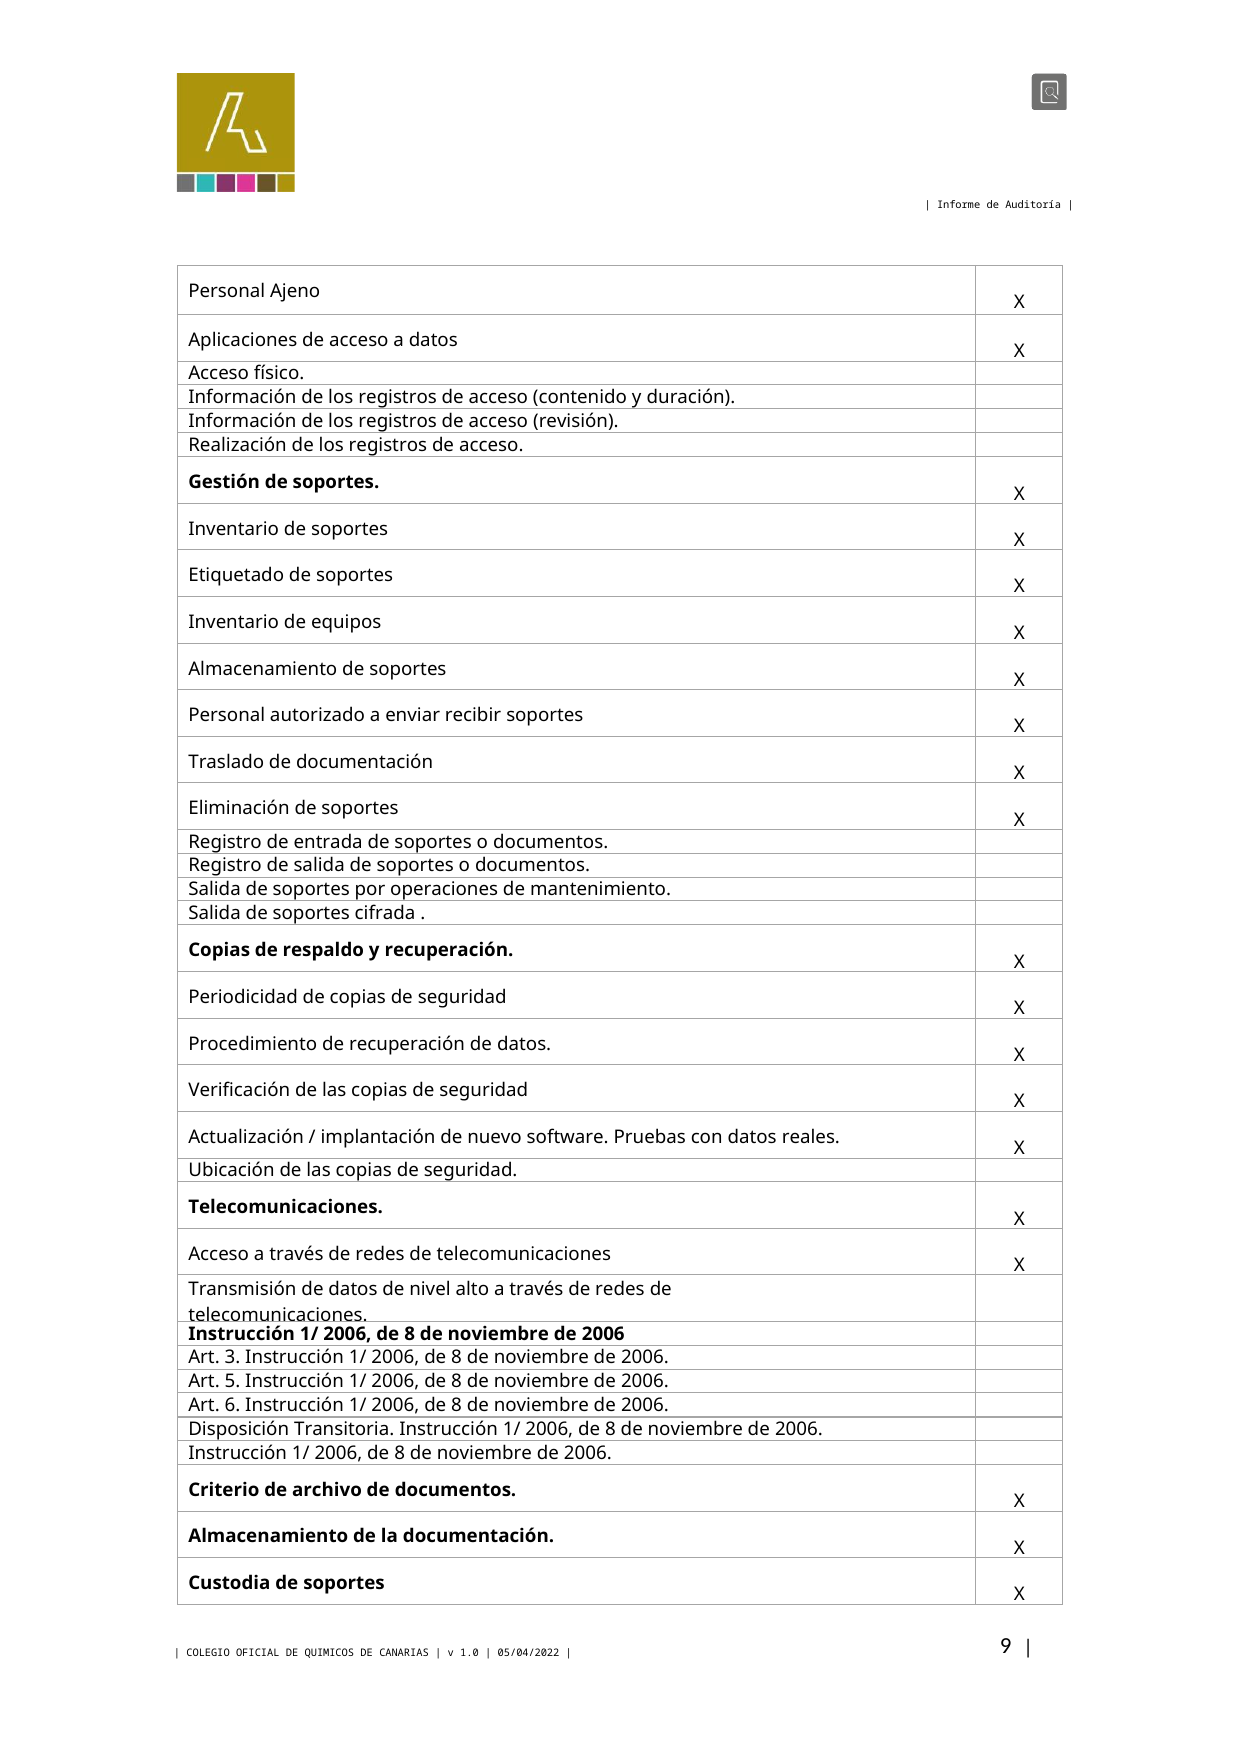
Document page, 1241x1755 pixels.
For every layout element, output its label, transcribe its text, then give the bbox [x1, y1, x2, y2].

table_cell X [976, 550, 1062, 596]
table_cell X [976, 1182, 1062, 1228]
table_cell Información de los registros de acceso (revisión). [178, 409, 975, 432]
table_cell Ubicación de las copias de seguridad. [178, 1159, 975, 1181]
table_header X [976, 266, 1062, 314]
table_cell Aplicaciones de acceso a datos [178, 315, 975, 361]
table_cell X [976, 1019, 1062, 1064]
table_cell X [976, 1512, 1062, 1557]
table_cell X [976, 1065, 1062, 1111]
table_cell Acceso a través de redes de telecomunicaciones [178, 1229, 975, 1274]
table_cell Telecomunicaciones. [178, 1182, 975, 1228]
table_cell Información de los registros de acceso (contenido y duración). [178, 385, 975, 408]
table_cell X [976, 737, 1062, 782]
table_cell Copias de respaldo y recuperación. [178, 925, 975, 971]
table_cell Art. 6. Instrucción 1/ 2006, de 8 de noviembre de 2006. [178, 1393, 975, 1416]
table_cell X [976, 457, 1062, 503]
table_cell Verificación de las copias de seguridad [178, 1065, 975, 1111]
table_cell Custodia de soportes [178, 1558, 975, 1604]
table_cell Registro de entrada de soportes o documentos. [178, 830, 975, 853]
table_cell [976, 1275, 1062, 1321]
table_cell X [976, 1558, 1062, 1604]
table_cell X [976, 1229, 1062, 1274]
table_cell [976, 385, 1062, 408]
table_cell [976, 433, 1062, 456]
table_cell Etiquetado de soportes [178, 550, 975, 596]
table_cell [976, 1441, 1062, 1464]
table_cell Periodicidad de copias de seguridad [178, 972, 975, 1017]
table_cell Realización de los registros de acceso. [178, 433, 975, 456]
table_cell Almacenamiento de la documentación. [178, 1512, 975, 1557]
table_cell Art. 3. Instrucción 1/ 2006, de 8 de noviembre de 2006. [178, 1346, 975, 1368]
table_cell [976, 854, 1062, 877]
table_cell X [976, 690, 1062, 736]
table_cell [976, 1393, 1062, 1416]
table_cell Personal autorizado a enviar recibir soportes [178, 690, 975, 736]
table_cell [976, 409, 1062, 432]
table_cell [976, 1322, 1062, 1345]
table_cell Art. 5. Instrucción 1/ 2006, de 8 de noviembre de 2006. [178, 1370, 975, 1392]
table_cell Eliminación de soportes [178, 783, 975, 829]
table_cell X [976, 972, 1062, 1017]
table_cell [976, 1159, 1062, 1181]
table_cell Inventario de soportes [178, 504, 975, 549]
table_cell X [976, 1465, 1062, 1511]
table_cell X [976, 783, 1062, 829]
table_cell [976, 1418, 1062, 1440]
table_cell [976, 878, 1062, 900]
table_cell X [976, 644, 1062, 689]
table_cell Disposición Transitoria. Instrucción 1/ 2006, de 8 de noviembre de 2006. [178, 1418, 975, 1440]
table_cell Salida de soportes cifrada . [178, 901, 975, 924]
table_cell [976, 1346, 1062, 1368]
table_cell Criterio de archivo de documentos. [178, 1465, 975, 1511]
table_cell Instrucción 1/ 2006, de 8 de noviembre de 2006 [178, 1322, 975, 1345]
table_cell Almacenamiento de soportes [178, 644, 975, 689]
table_cell Inventario de equipos [178, 597, 975, 642]
table_cell X [976, 597, 1062, 642]
table_cell [976, 830, 1062, 853]
table_cell X [976, 1112, 1062, 1157]
table_cell X [976, 504, 1062, 549]
table_cell Gestión de soportes. [178, 457, 975, 503]
table_cell Traslado de documentación [178, 737, 975, 782]
table_cell [976, 1370, 1062, 1392]
table_cell [976, 901, 1062, 924]
table_cell X [976, 315, 1062, 361]
table_cell X [976, 925, 1062, 971]
table_cell Salida de soportes por operaciones de mantenimiento. [178, 878, 975, 900]
table_cell Procedimiento de recuperación de datos. [178, 1019, 975, 1064]
table_cell Instrucción 1/ 2006, de 8 de noviembre de 2006. [178, 1441, 975, 1464]
table_cell [976, 362, 1062, 384]
table_cell Actualización / implantación de nuevo software. Pruebas con datos reales. [178, 1112, 975, 1157]
table_cell Registro de salida de soportes o documentos. [178, 854, 975, 877]
table_header Personal Ajeno [178, 266, 975, 314]
table_cell Transmisión de datos de nivel alto a través de redes de telecomunicaciones. [178, 1275, 975, 1321]
table_cell Acceso físico. [178, 362, 975, 384]
